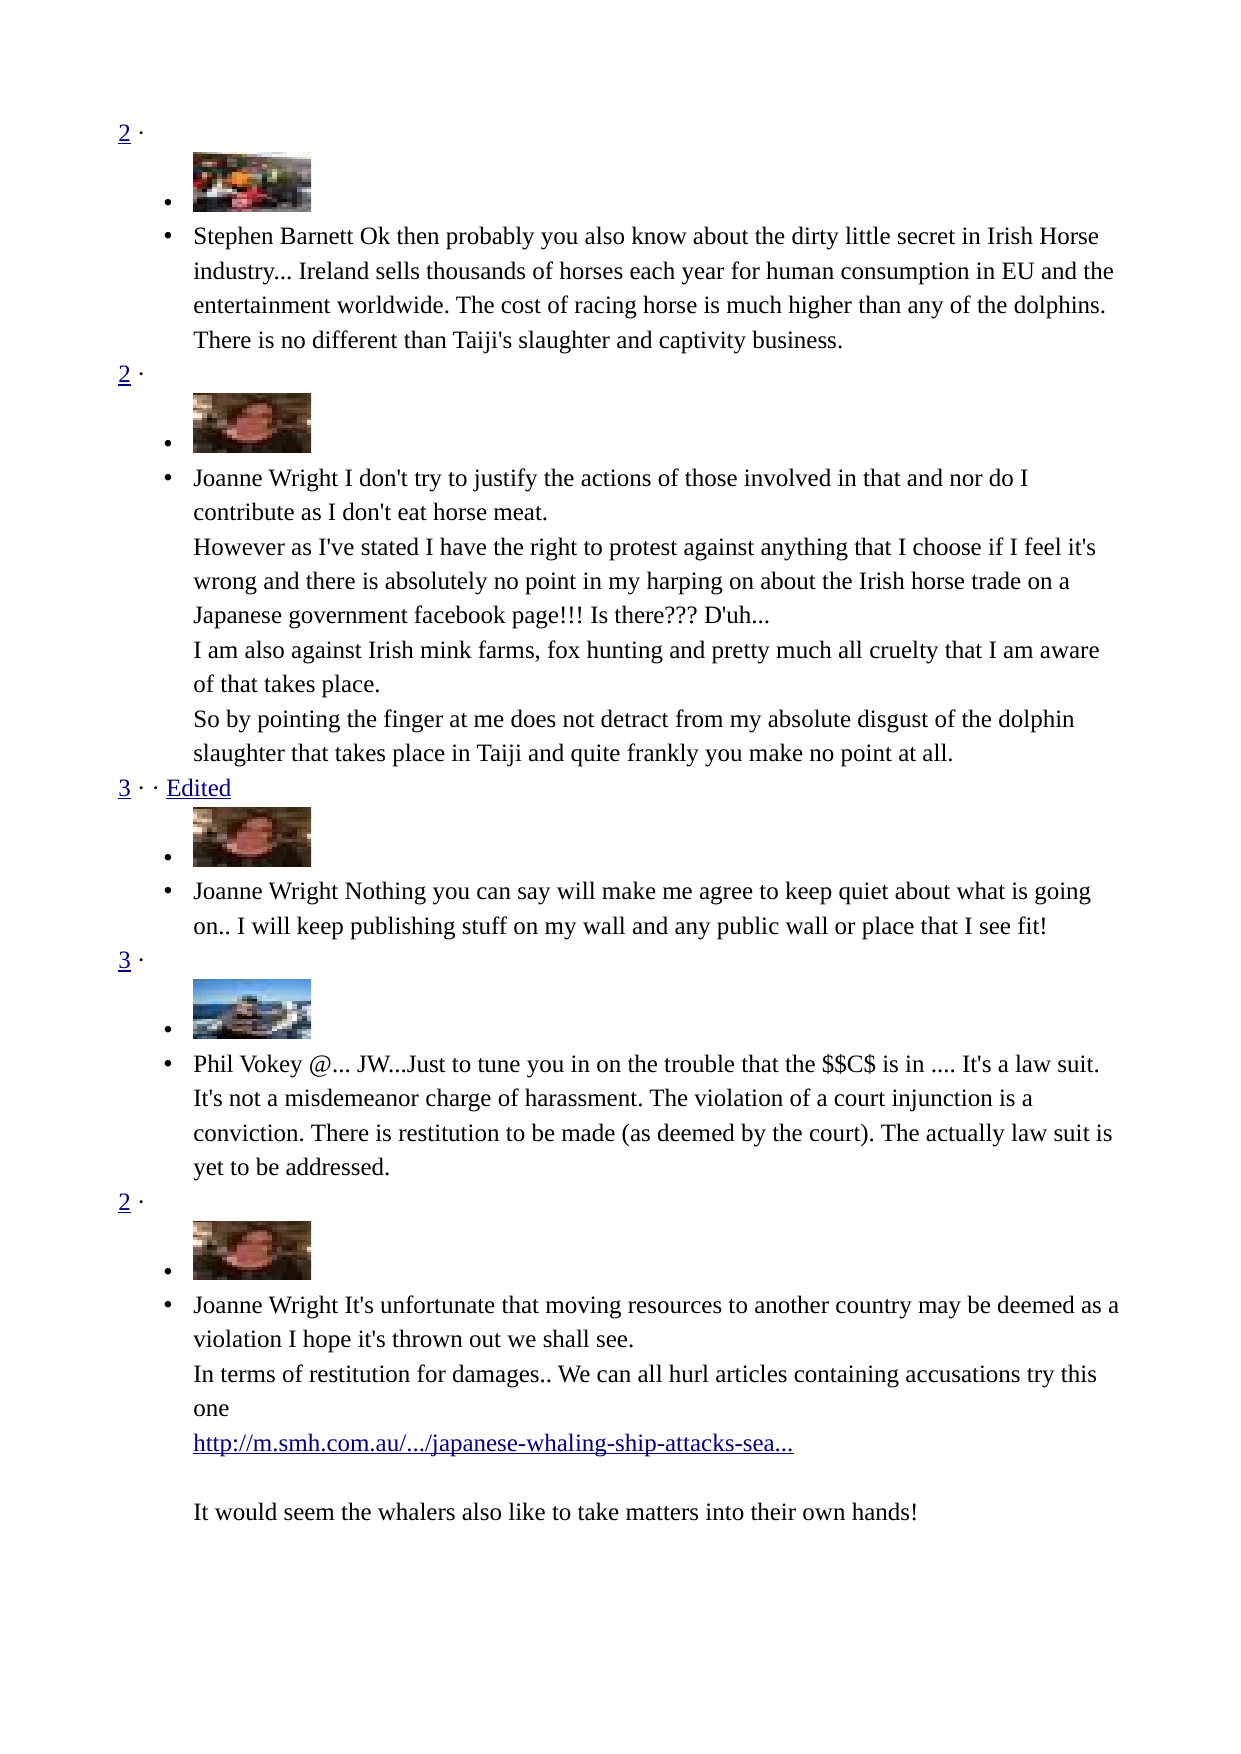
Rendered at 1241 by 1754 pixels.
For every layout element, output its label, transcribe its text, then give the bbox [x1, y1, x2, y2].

picture [193, 979, 312, 1039]
picture [193, 393, 312, 453]
picture [193, 1221, 312, 1280]
picture [193, 152, 312, 212]
list Joanne Wright It's unfortunate that moving resources to another country may be deemed as a violation I hope it's thrown out we shall see. In terms of restitution for damages.. We can all hurl articles containing accusations try this one http://m.smh.com.au/.../japanese-whaling-ship-attacks-sea... It would seem the whalers also like to take matters into their own hands! [164, 1290, 1122, 1526]
text 2 · [118, 359, 1122, 388]
text 2 · [118, 1187, 1122, 1215]
text 3 · · Edited [118, 773, 1122, 802]
list Phil Vokey @... JW...Just to tune you in on the trouble that the $$C$ is in .... It's a law suit. It's not a misdemeanor charge of harassment. The violation of a court injunction is a conviction. There is restitution to be made (as deemed by the court). The actually law suit is yet to be addressed. [164, 1049, 1122, 1181]
text 3 · [118, 945, 1122, 974]
picture [193, 807, 312, 867]
text 2 · [118, 118, 1122, 147]
list Stephen Barnett Ok then probably you also know about the dirty little secret in Irish Horse industry... Ireland sells thousands of horses each year for human consumption in EU and the entertainment worldwide. The cost of racing horse is much higher than any of the dolphins. There is no different than Taiji's slaughter and captivity business. [164, 221, 1122, 354]
list Joanne Wright I don't try to justify the actions of those involved in that and nor do I contribute as I don't eat horse meat. However as I've stated I have the right to protest against anything that I choose if I feel it's wrong and there is absolutely no point in my harping on about the Irish horse trade on a Japanese government facebook page!!! Is there??? D'uh... I am also against Irish mink farms, fox hunting and pretty much all cruelty that I am aware of that takes place. So by pointing the finger at me does not detract from my absolute disgust of the dolphin slaughter that takes place in Taiji and quite frankly you make no point at all. [164, 463, 1122, 767]
list Joanne Wright Nothing you can say will make me agree to keep quiet about what is going on.. I will keep publishing stuff on my wall and any public wall or place that I see fit! [164, 876, 1122, 939]
